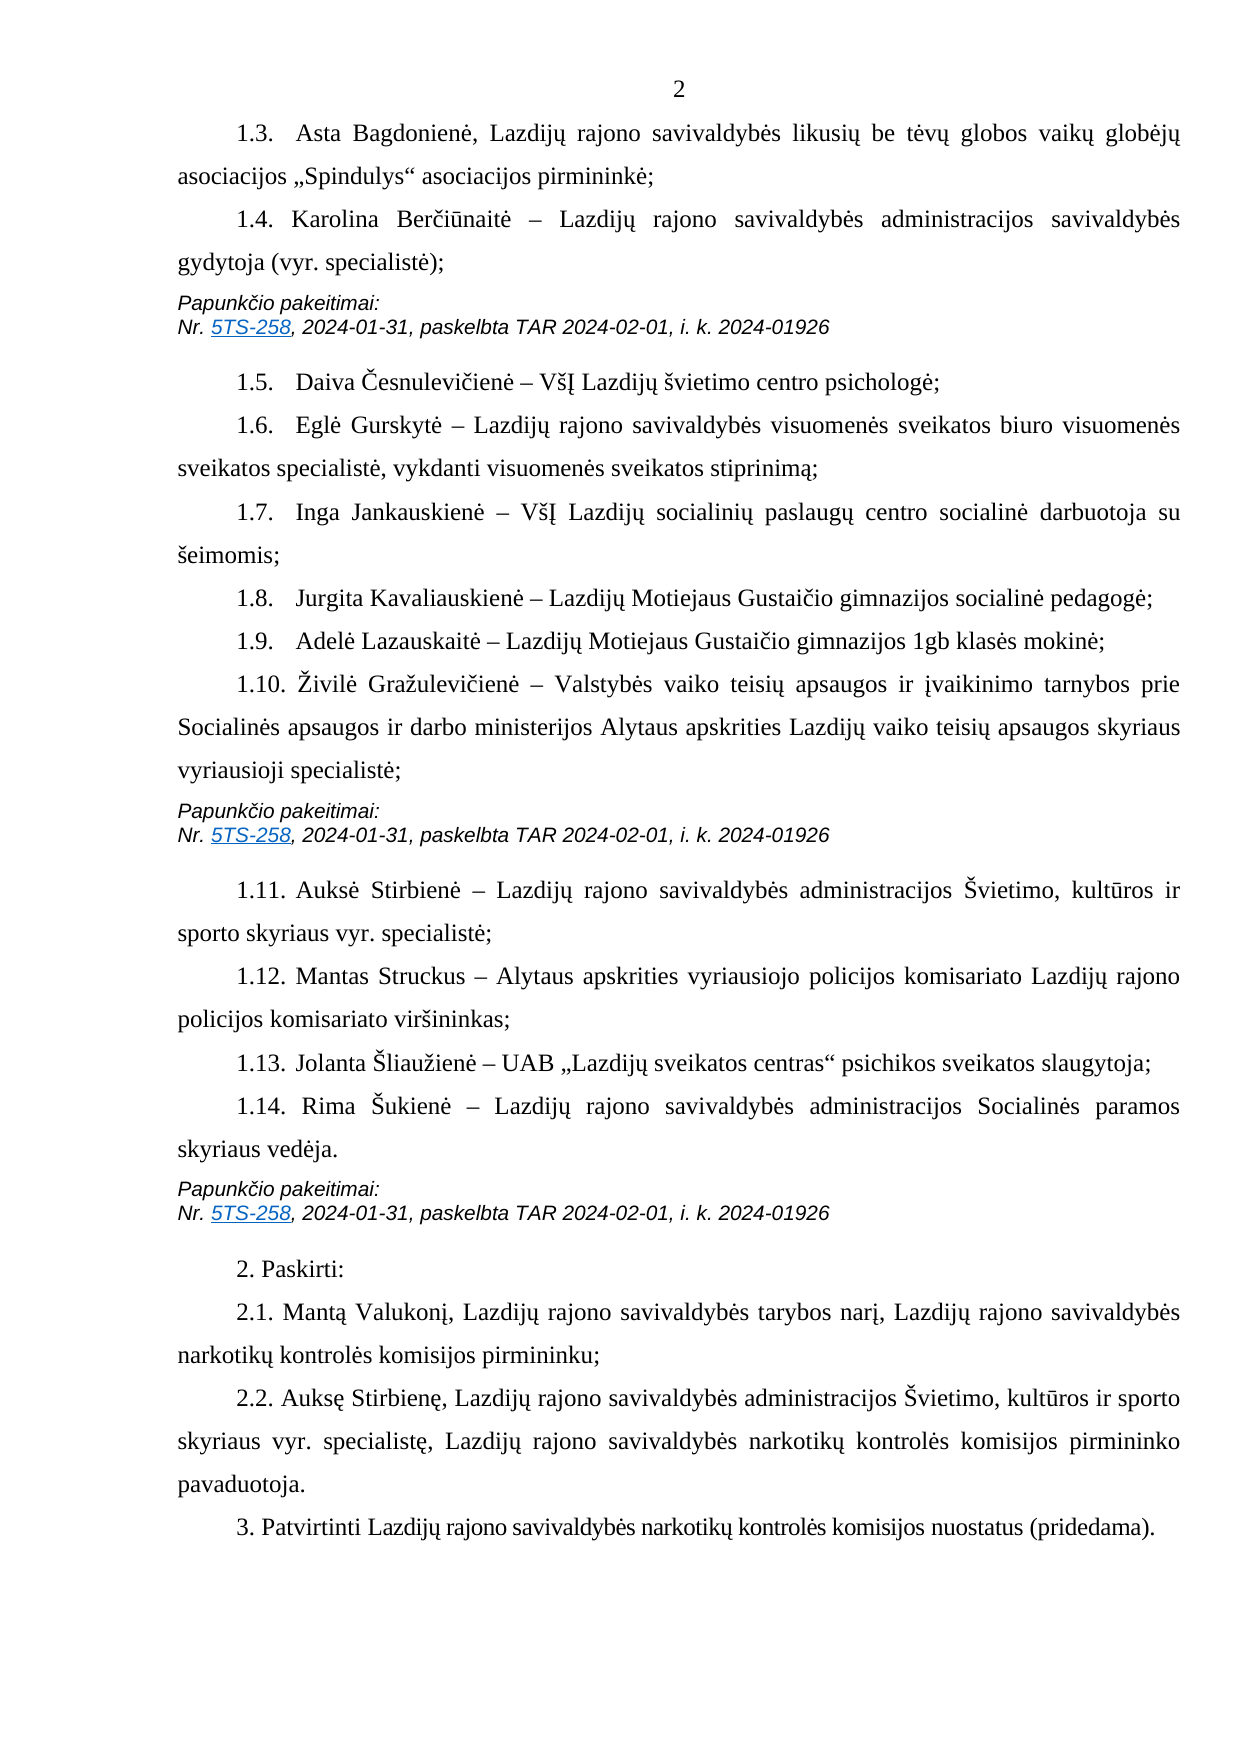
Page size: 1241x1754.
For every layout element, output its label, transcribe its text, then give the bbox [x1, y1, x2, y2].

text Nr. 5TS-258, 2024-01-31, paskelbta TAR 2024-02-01, i. k. 2024-01926 [177, 1201, 1181, 1225]
text 1.8. Jurgita Kavaliauskienė – Lazdijų Motiejaus Gustaičio gimnazijos socialinė pedagogė; [177, 583, 1181, 612]
text Papunkčio pakeitimai: [177, 291, 1181, 314]
text 1.11. Auksė Stirbienė – Lazdijų rajono savivaldybės administracijos Švietimo, kultūros ir sporto skyriaus vyr. specialistė; [177, 875, 1181, 947]
text 2.2. Auksę Stirbienę, Lazdijų rajono savivaldybės administracijos Švietimo, kultūros ir sporto skyriaus vyr. specialistę, Lazdijų rajono savivaldybės narkotikų kontrolės komisijos pirmininko pavaduotoja. [177, 1383, 1181, 1498]
text Papunkčio pakeitimai: [177, 798, 1181, 822]
text 3. Patvirtinti Lazdijų rajono savivaldybės narkotikų kontrolės komisijos nuostatus (pridedama). [177, 1512, 1181, 1541]
text Nr. 5TS-258, 2024-01-31, paskelbta TAR 2024-02-01, i. k. 2024-01926 [177, 314, 1181, 338]
text 1.13. Jolanta Šliaužienė – UAB „Lazdijų sveikatos centras“ psichikos sveikatos slaugytoja; [177, 1048, 1181, 1076]
text 1.3. Asta Bagdonienė, Lazdijų rajono savivaldybės likusių be tėvų globos vaikų globėjų asociacijos „Spindulys“ asociacijos pirmininkė; [177, 118, 1181, 190]
text 2. Paskirti: [177, 1254, 1181, 1282]
text 2.1. Mantą Valukonį, Lazdijų rajono savivaldybės tarybos narį, Lazdijų rajono savivaldybės narkotikų kontrolės komisijos pirmininku; [177, 1297, 1181, 1369]
text 1.6. Eglė Gurskytė – Lazdijų rajono savivaldybės visuomenės sveikatos biuro visuomenės sveikatos specialistė, vykdanti visuomenės sveikatos stiprinimą; [177, 410, 1181, 482]
text 1.4. Karolina Berčiūnaitė – Lazdijų rajono savivaldybės administracijos savivaldybės gydytoja (vyr. specialistė); [177, 204, 1181, 276]
text 1.7. Inga Jankauskienė – VšĮ Lazdijų socialinių paslaugų centro socialinė darbuotoja su šeimomis; [177, 497, 1181, 568]
text 1.9. Adelė Lazauskaitė – Lazdijų Motiejaus Gustaičio gimnazijos 1gb klasės mokinė; [177, 626, 1181, 655]
text 1.12. Mantas Struckus – Alytaus apskrities vyriausiojo policijos komisariato Lazdijų rajono policijos komisariato viršininkas; [177, 961, 1181, 1033]
text 1.5. Daiva Česnulevičienė – VšĮ Lazdijų švietimo centro psichologė; [177, 367, 1181, 396]
text 1.10. Živilė Gražulevičienė – Valstybės vaiko teisių apsaugos ir įvaikinimo tarnybos prie Socialinės apsaugos ir darbo ministerijos Alytaus apskrities Lazdijų vaiko teisių apsaugos skyriaus vyriausioji specialistė; [177, 669, 1181, 784]
text Papunkčio pakeitimai: [177, 1177, 1181, 1201]
text 1.14. Rima Šukienė – Lazdijų rajono savivaldybės administracijos Socialinės paramos skyriaus vedėja. [177, 1091, 1181, 1163]
text Nr. 5TS-258, 2024-01-31, paskelbta TAR 2024-02-01, i. k. 2024-01926 [177, 822, 1181, 846]
